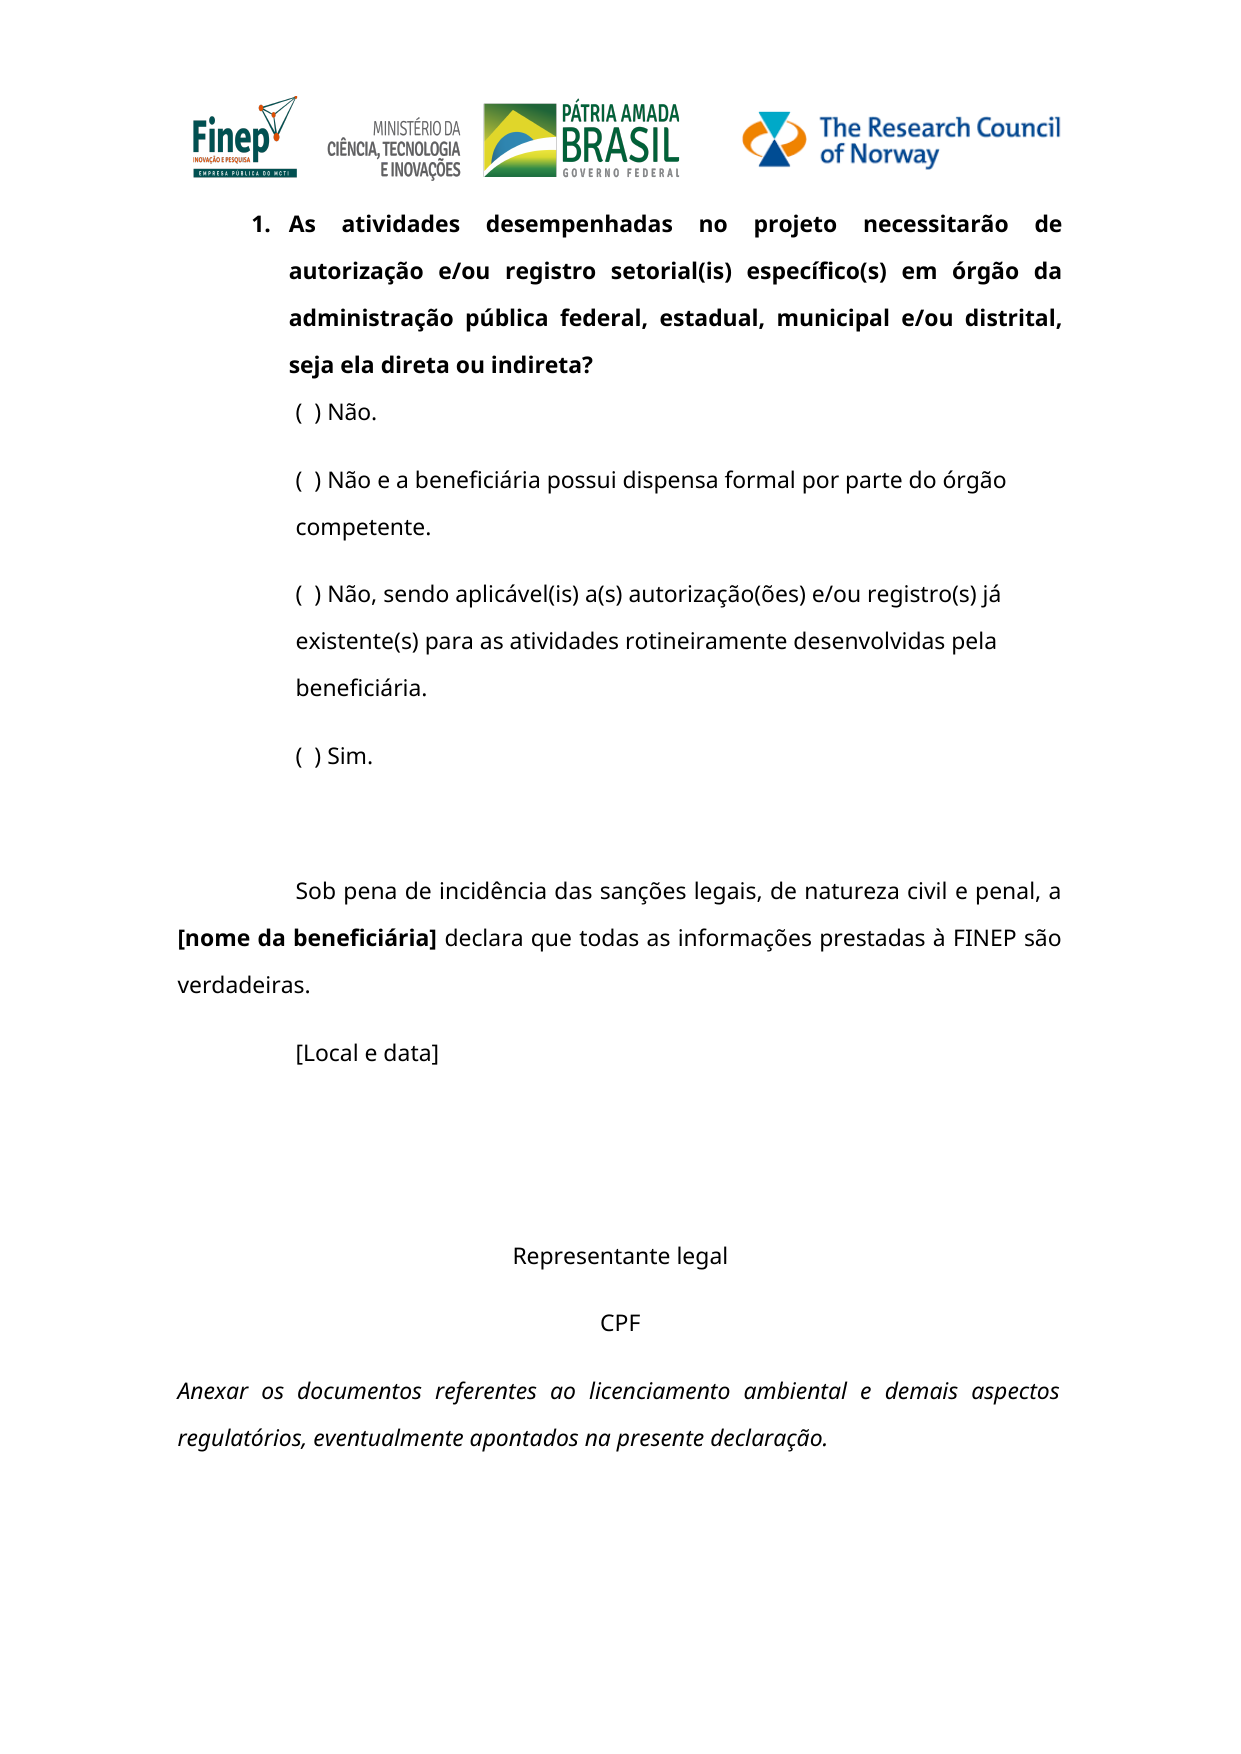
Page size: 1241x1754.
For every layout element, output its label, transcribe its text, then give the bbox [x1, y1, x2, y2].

text ( ) Não e a beneficiária possui dispensa formal por parte do órgão competente. [295, 464, 1063, 542]
text ( ) Não. [295, 396, 1063, 427]
text Representante legal [177, 1240, 1063, 1271]
text Sob pena de incidência das sanções legais, de natureza civil e penal, a [nome da beneficiária] declara que todas as informações prestadas à FINEP são verdadeiras. [177, 875, 1063, 1000]
list As atividades desempenhadas no projeto necessitarão de autorização e/ou registro setorial(is) específico(s) em órgão da administração pública federal, estadual, municipal e/ou distrital, seja ela direta ou indireta? [251, 208, 1063, 380]
text ( ) Não, sendo aplicável(is) a(s) autorização(ões) e/ou registro(s) já existente(s) para as atividades rotineiramente desenvolvidas pela beneficiária. [295, 578, 1063, 703]
text ( ) Sim. [295, 740, 1063, 771]
text Anexar os documentos referentes ao licenciamento ambiental e demais aspectos regulatórios, eventualmente apontados na presente declaração. [177, 1375, 1063, 1453]
text [Local e data] [177, 1037, 1063, 1068]
text CPF [177, 1307, 1063, 1339]
